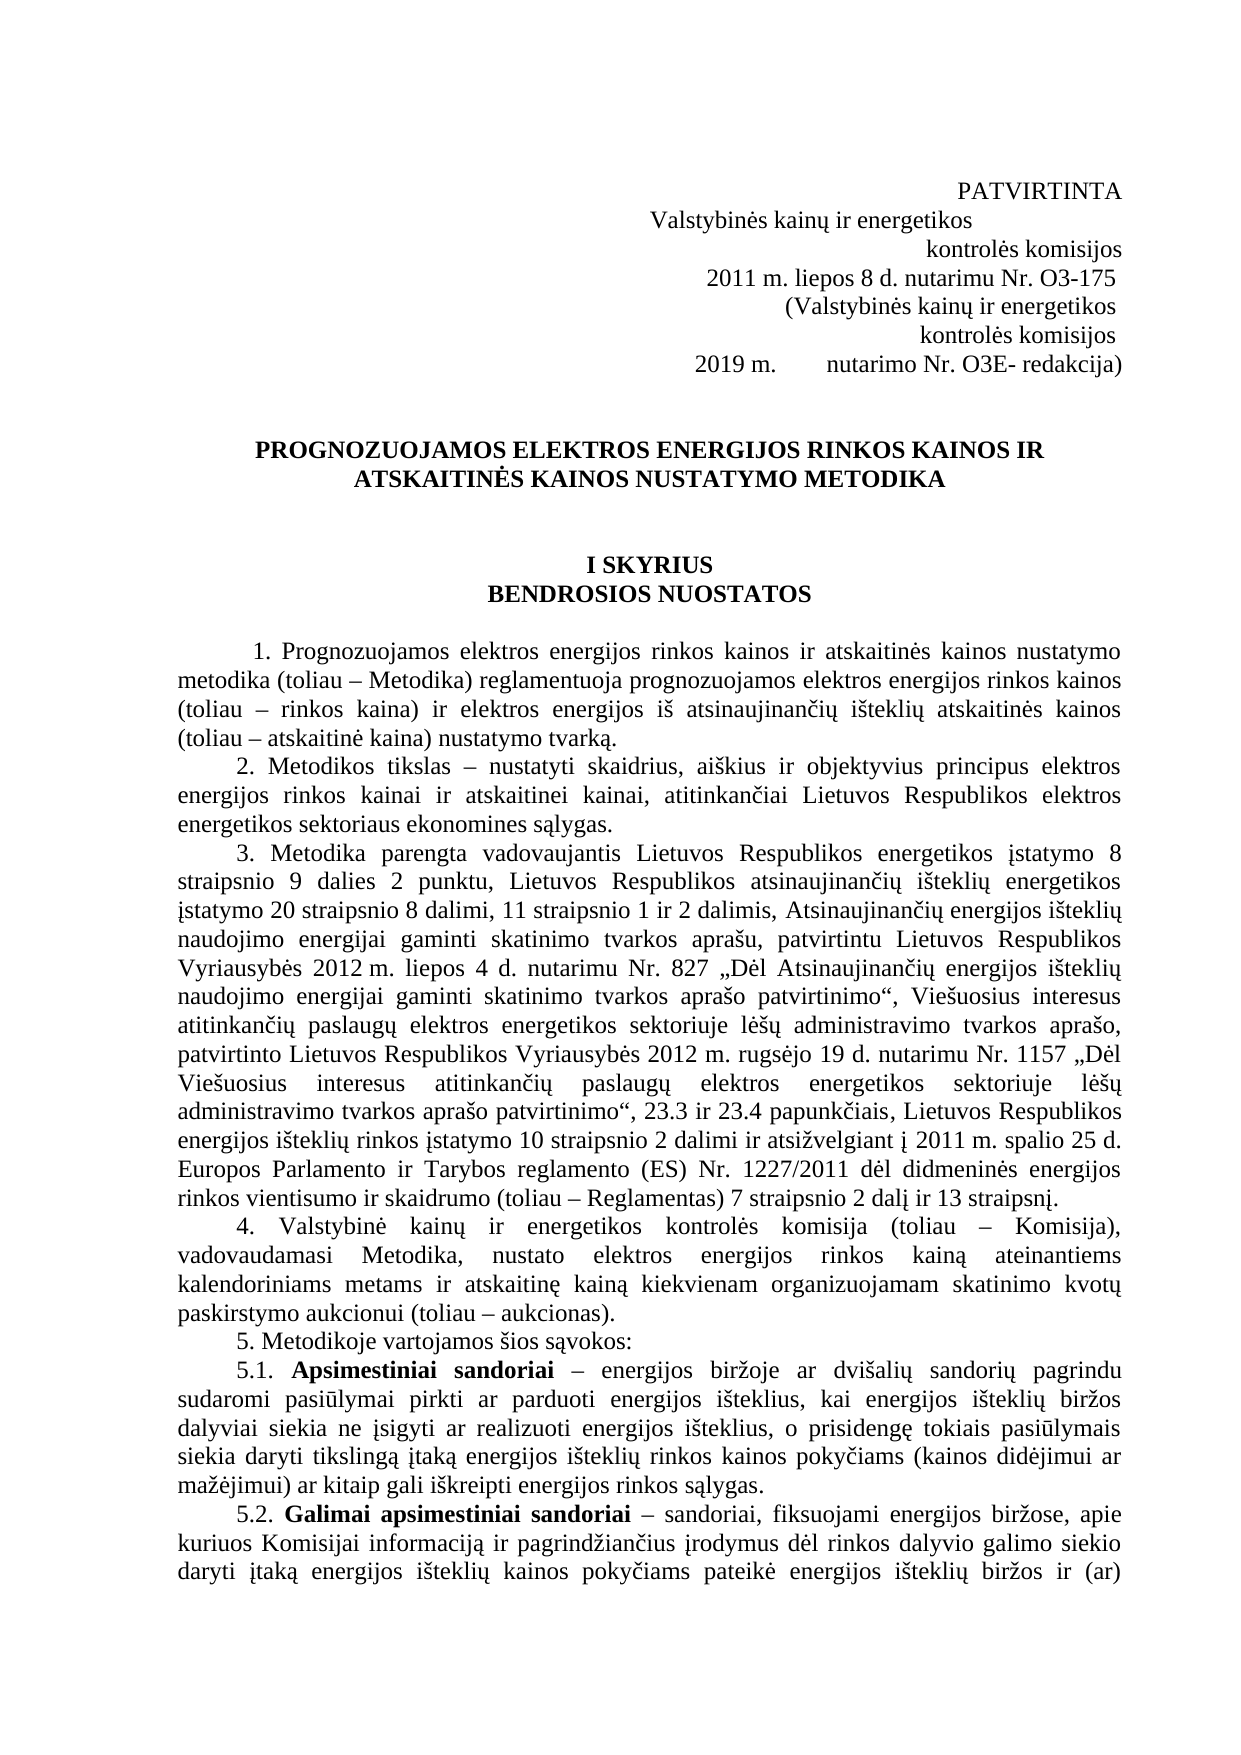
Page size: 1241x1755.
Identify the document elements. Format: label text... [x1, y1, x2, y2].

text 2019 m. nutarimo Nr. O3E- redakcija) [177, 349, 1122, 378]
text 2. Metodikos tikslas – nustatyti skaidrius, aiškius ir objektyvius principus elektros energijos rinkos kainai ir atskaitinei kainai, atitinkančiai Lietuvos Respublikos elektros energetikos sektoriaus ekonomines sąlygas. [177, 751, 1122, 838]
text Valstybinės kainų ir energetikos [177, 205, 1122, 234]
text 4. Valstybinė kainų ir energetikos kontrolės komisija (toliau – Komisija), vadovaudamasi Metodika, nustato elektros energijos rinkos kainą ateinantiems kalendoriniams metams ir atskaitinę kainą kiekvienam organizuojamam skatinimo kvotų paskirstymo aukcionui (toliau – aukcionas). [177, 1211, 1122, 1326]
text BENDROSIOS NUOSTATOS [177, 579, 1122, 608]
text kontrolės komisijos [177, 320, 1122, 349]
text (Valstybinės kainų ir energetikos [177, 291, 1122, 320]
text kontrolės komisijos [177, 234, 1122, 263]
text I SKYRIUS [177, 550, 1122, 579]
text PATVIRTINTA [177, 176, 1122, 205]
text 5.1. Apsimestiniai sandoriai – energijos biržoje ar dvišalių sandorių pagrindu sudaromi pasiūlymai pirkti ar parduoti energijos išteklius, kai energijos išteklių biržos dalyviai siekia ne įsigyti ar realizuoti energijos išteklius, o prisidengę tokiais pasiūlymais siekia daryti tikslingą įtaką energijos išteklių rinkos kainos pokyčiams (kainos didėjimui ar mažėjimui) ar kitaip gali iškreipti energijos rinkos sąlygas. [177, 1355, 1122, 1499]
text 3. Metodika parengta vadovaujantis Lietuvos Respublikos energetikos įstatymo 8 straipsnio 9 dalies 2 punktu, Lietuvos Respublikos atsinaujinančių išteklių energetikos įstatymo 20 straipsnio 8 dalimi, 11 straipsnio 1 ir 2 dalimis, Atsinaujinančių energijos išteklių naudojimo energijai gaminti skatinimo tvarkos aprašu, patvirtintu Lietuvos Respublikos Vyriausybės 2012 m. liepos 4 d. nutarimu Nr. 827 „Dėl Atsinaujinančių energijos išteklių naudojimo energijai gaminti skatinimo tvarkos aprašo patvirtinimo“, Viešuosius interesus atitinkančių paslaugų elektros energetikos sektoriuje lėšų administravimo tvarkos aprašo, patvirtinto Lietuvos Respublikos Vyriausybės 2012 m. rugsėjo 19 d. nutarimu Nr. 1157 „Dėl Viešuosius interesus atitinkančių paslaugų elektros energetikos sektoriuje lėšų administravimo tvarkos aprašo patvirtinimo“, 23.3 ir 23.4 papunkčiais, Lietuvos Respublikos energijos išteklių rinkos įstatymo 10 straipsnio 2 dalimi ir atsižvelgiant į 2011 m. spalio 25 d. Europos Parlamento ir Tarybos reglamento (ES) Nr. 1227/2011 dėl didmeninės energijos rinkos vientisumo ir skaidrumo (toliau – Reglamentas) 7 straipsnio 2 dalį ir 13 straipsnį. [177, 838, 1122, 1211]
text 5.2. Galimai apsimestiniai sandoriai – sandoriai, fiksuojami energijos biržose, apie kuriuos Komisijai informaciją ir pagrindžiančius įrodymus dėl rinkos dalyvio galimo siekio daryti įtaką energijos išteklių kainos pokyčiams pateikė energijos išteklių biržos ir (ar) [177, 1499, 1122, 1585]
text 5. Metodikoje vartojamos šios sąvokos: [177, 1326, 1122, 1355]
text 1. Prognozuojamos elektros energijos rinkos kainos ir atskaitinės kainos nustatymo metodika (toliau – Metodika) reglamentuoja prognozuojamos elektros energijos rinkos kainos (toliau – rinkos kaina) ir elektros energijos iš atsinaujinančių išteklių atskaitinės kainos (toliau – atskaitinė kaina) nustatymo tvarką. [177, 636, 1122, 751]
text PROGNOZUOJAMOS ELEKTROS ENERGIJOS RINKOS KAINOS IR ATSKAITINĖS KAINOS NUSTATYMO METODIKA [177, 435, 1122, 493]
text 2011 m. liepos 8 d. nutarimu Nr. O3-175 [177, 263, 1122, 291]
